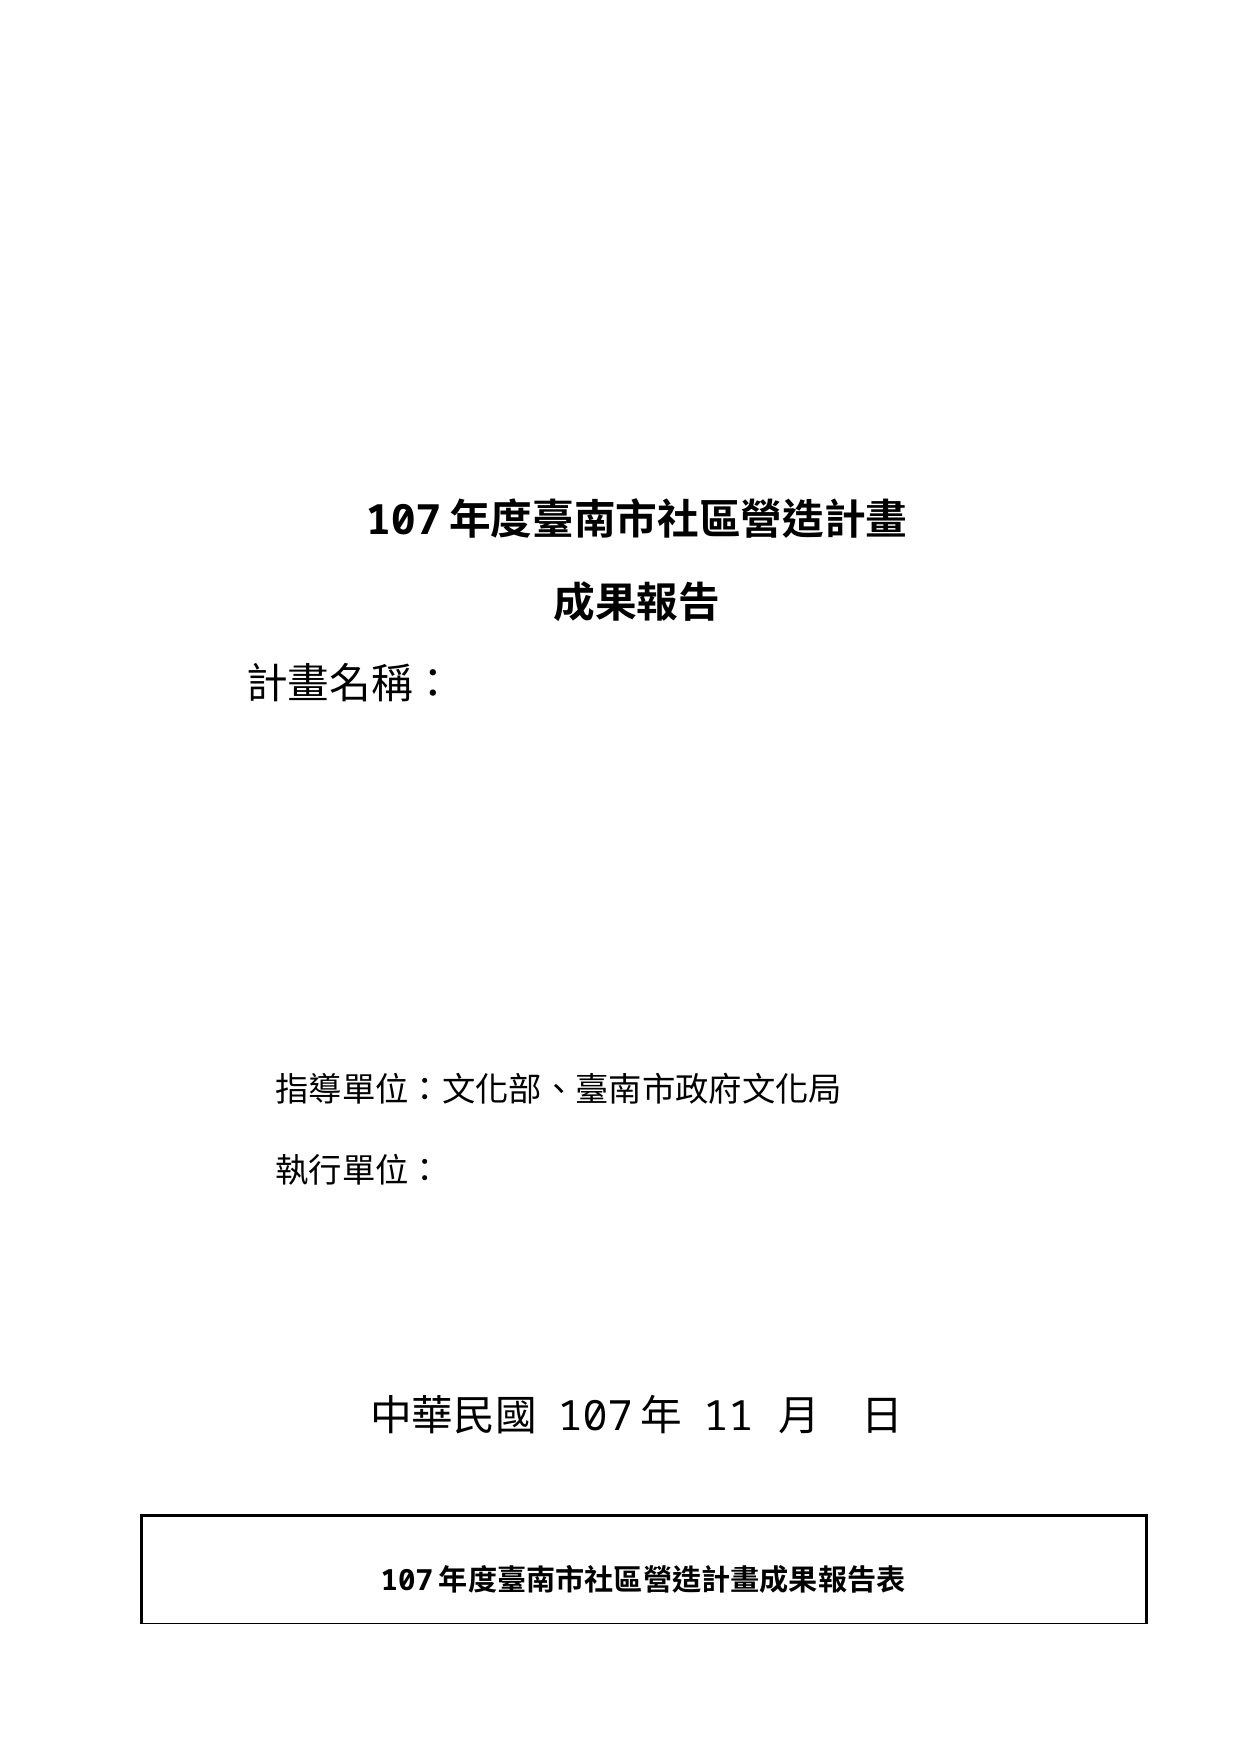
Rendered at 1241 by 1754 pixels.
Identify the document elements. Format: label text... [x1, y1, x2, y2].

text 指導單位：文化部、臺南市政府文化局 [142, 1045, 1131, 1108]
table_header 107年度臺南市社區營造計畫成果報告表 [143, 1517, 1145, 1623]
text 107年度臺南市社區營造計畫 [142, 477, 1131, 539]
text 計畫名稱： [142, 639, 1131, 702]
text 執行單位： [142, 1127, 1131, 1189]
text 中華民國 107年 11 月 日 [142, 1370, 1131, 1433]
text 成果報告 [142, 558, 1131, 620]
